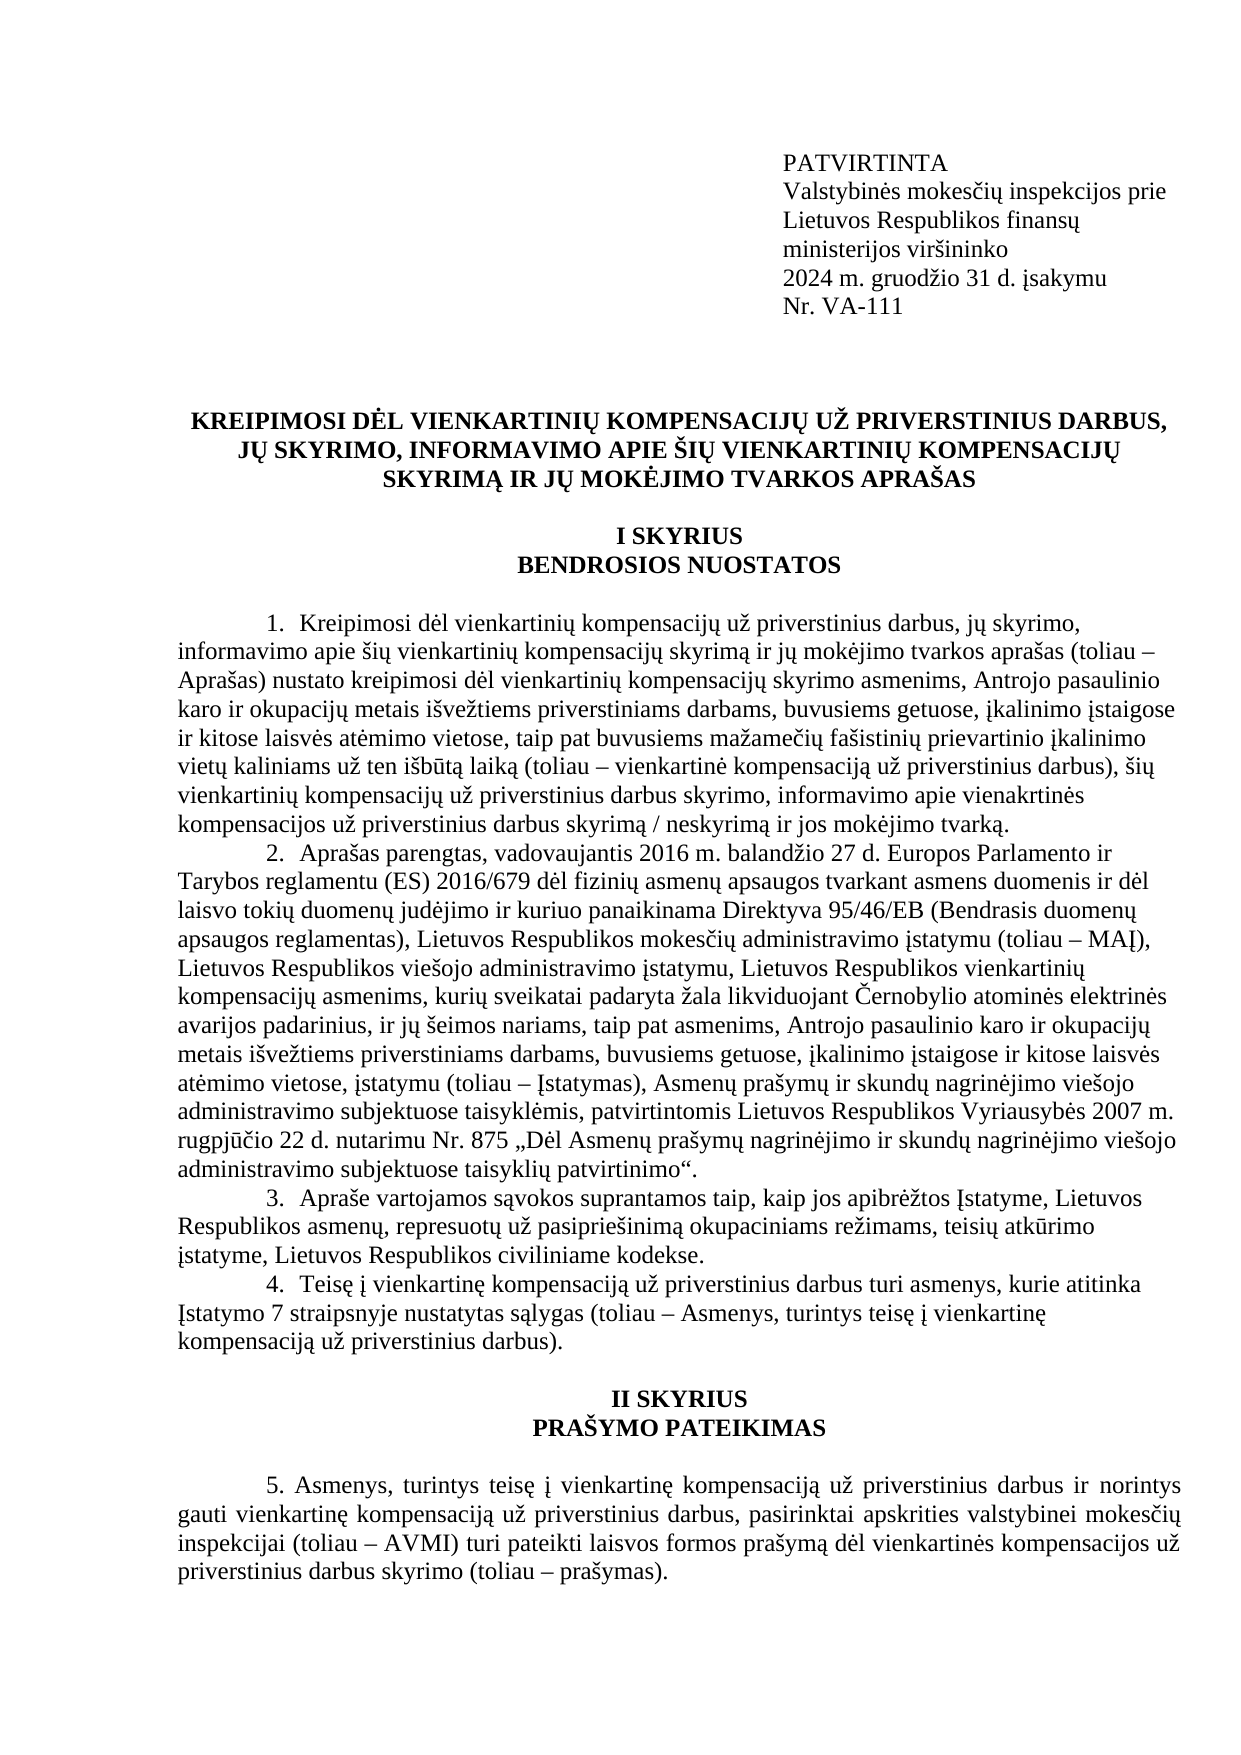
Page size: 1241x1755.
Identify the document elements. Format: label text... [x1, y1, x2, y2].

text Valstybinės mokesčių inspekcijos prie [783, 176, 1181, 205]
text PATVIRTINTA [783, 148, 1181, 176]
text ministerijos viršininko [783, 234, 1181, 263]
text KREIPIMOSI DĖL VIENKARTINIŲ KOMPENSACIJŲ UŽ PRIVERSTINIUS DARBUS, JŲ SKYRIMO, INFORMAVIMO APIE ŠIŲ VIENKARTINIŲ KOMPENSACIJŲ SKYRIMĄ IR JŲ MOKĖJIMO TVARKOS APRAŠAS [177, 406, 1181, 493]
text Nr. VA-111 [783, 291, 1181, 320]
text 3. Apraše vartojamos sąvokos suprantamos taip, kaip jos apibrėžtos Įstatyme, Lietuvos Respublikos asmenų, represuotų už pasipriešinimą okupaciniams režimams, teisių atkūrimo įstatyme, Lietuvos Respublikos civiliniame kodekse. [177, 1183, 1181, 1269]
text PRAŠYMo pateikimas [177, 1413, 1181, 1441]
text BENDROSIOS NUOSTATOS [177, 550, 1181, 579]
text 5. Asmenys, turintys teisę į vienkartinę kompensaciją už priverstinius darbus ir norintys gauti vienkartinę kompensaciją už priverstinius darbus, pasirinktai apskrities valstybinei mokesčių inspekcijai (toliau – AVMI) turi pateikti laisvos formos prašymą dėl vienkartinės kompensacijos už priverstinius darbus skyrimo (toliau – prašymas). [177, 1470, 1181, 1585]
text 2. Aprašas parengtas, vadovaujantis 2016 m. balandžio 27 d. Europos Parlamento ir Tarybos reglamentu (ES) 2016/679 dėl fizinių asmenų apsaugos tvarkant asmens duomenis ir dėl laisvo tokių duomenų judėjimo ir kuriuo panaikinama Direktyva 95/46/EB (Bendrasis duomenų apsaugos reglamentas), Lietuvos Respublikos mokesčių administravimo įstatymu (toliau – MAĮ), Lietuvos Respublikos viešojo administravimo įstatymu, Lietuvos Respublikos vienkartinių kompensacijų asmenims, kurių sveikatai padaryta žala likviduojant Černobylio atominės elektrinės avarijos padarinius, ir jų šeimos nariams, taip pat asmenims, Antrojo pasaulinio karo ir okupacijų metais išvežtiems priverstiniams darbams, buvusiems getuose, įkalinimo įstaigose ir kitose laisvės atėmimo vietose, įstatymu (toliau – Įstatymas), Asmenų prašymų ir skundų nagrinėjimo viešojo administravimo subjektuose taisyklėmis, patvirtintomis Lietuvos Respublikos Vyriausybės 2007 m. rugpjūčio 22 d. nutarimu Nr. 875 „Dėl Asmenų prašymų nagrinėjimo ir skundų nagrinėjimo viešojo administravimo subjektuose taisyklių patvirtinimo“. [177, 838, 1181, 1183]
text Lietuvos Respublikos finansų [783, 205, 1181, 234]
text 1. Kreipimosi dėl vienkartinių kompensacijų už priverstinius darbus, jų skyrimo, informavimo apie šių vienkartinių kompensacijų skyrimą ir jų mokėjimo tvarkos aprašas (toliau – Aprašas) nustato kreipimosi dėl vienkartinių kompensacijų skyrimo asmenims, Antrojo pasaulinio karo ir okupacijų metais išvežtiems priverstiniams darbams, buvusiems getuose, įkalinimo įstaigose ir kitose laisvės atėmimo vietose, taip pat buvusiems mažamečių fašistinių prievartinio įkalinimo vietų kaliniams už ten išbūtą laiką (toliau – vienkartinė kompensaciją už priverstinius darbus), šių vienkartinių kompensacijų už priverstinius darbus skyrimo, informavimo apie vienakrtinės kompensacijos už priverstinius darbus skyrimą / neskyrimą ir jos mokėjimo tvarką. [177, 608, 1181, 838]
text 2024 m. gruodžio 31 d. įsakymu [783, 263, 1181, 291]
text 4. Teisę į vienkartinę kompensaciją už priverstinius darbus turi asmenys, kurie atitinka Įstatymo 7 straipsnyje nustatytas sąlygas (toliau – Asmenys, turintys teisę į vienkartinę kompensaciją už priverstinius darbus). [177, 1269, 1181, 1355]
text I Skyrius [177, 521, 1181, 550]
text II skyrius [177, 1384, 1181, 1413]
